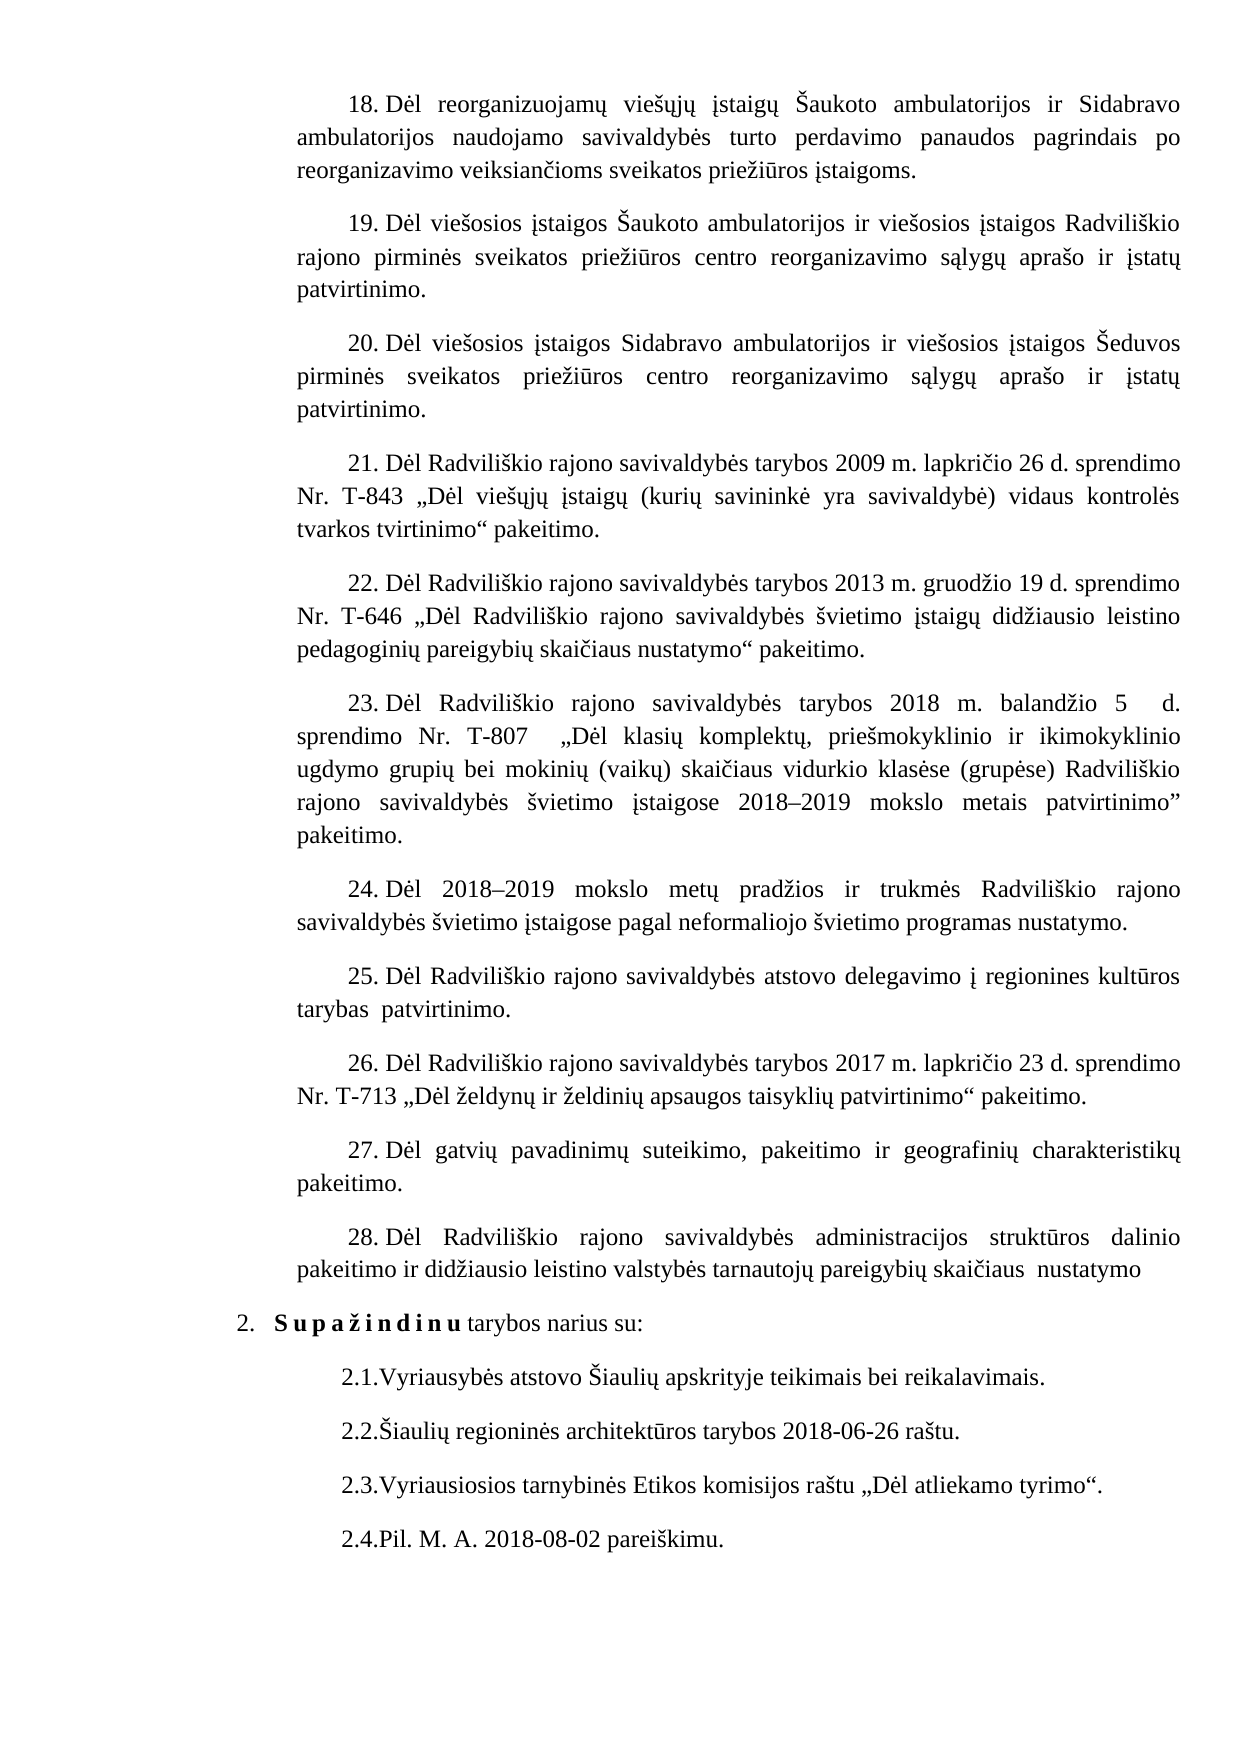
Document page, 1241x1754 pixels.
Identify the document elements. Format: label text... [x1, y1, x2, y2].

list Šiaulių regioninės architektūros tarybos 2018-06-26 raštu. [252, 1416, 1181, 1445]
list Dėl reorganizuojamų viešųjų įstaigų Šaukoto ambulatorijos ir Sidabravo ambulatorijos naudojamo savivaldybės turto perdavimo panaudos pagrindais po reorganizavimo veiksiančioms sveikatos priežiūros įstaigoms. [259, 89, 1181, 183]
list Supažindinu tarybos narius su: [148, 1308, 1181, 1337]
list Dėl gatvių pavadinimų suteikimo, pakeitimo ir geografinių charakteristikų pakeitimo. [259, 1135, 1181, 1196]
list Vyriausiosios tarnybinės Etikos komisijos raštu „Dėl atliekamo tyrimo“. [252, 1470, 1181, 1499]
list Dėl Radviliškio rajono savivaldybės tarybos 2018 m. balandžio 5 d. sprendimo Nr. T-807 „Dėl klasių komplektų, priešmokyklinio ir ikimokyklinio ugdymo grupių bei mokinių (vaikų) skaičiaus vidurkio klasėse (grupėse) Radviliškio rajono savivaldybės švietimo įstaigose 2018–2019 mokslo metais patvirtinimo” pakeitimo. [259, 688, 1181, 849]
list Dėl Radviliškio rajono savivaldybės tarybos 2017 m. lapkričio 23 d. sprendimo Nr. T-713 „Dėl želdynų ir želdinių apsaugos taisyklių patvirtinimo“ pakeitimo. [259, 1048, 1181, 1109]
list Dėl Radviliškio rajono savivaldybės tarybos 2009 m. lapkričio 26 d. sprendimo Nr. T-843 „Dėl viešųjų įstaigų (kurių savininkė yra savivaldybė) vidaus kontrolės tvarkos tvirtinimo“ pakeitimo. [259, 448, 1181, 543]
list Dėl 2018–2019 mokslo metų pradžios ir trukmės Radviliškio rajono savivaldybės švietimo įstaigose pagal neformaliojo švietimo programas nustatymo. [259, 874, 1181, 936]
list Dėl Radviliškio rajono savivaldybės atstovo delegavimo į regionines kultūros tarybas patvirtinimo. [259, 961, 1181, 1023]
list Vyriausybės atstovo Šiaulių apskrityje teikimais bei reikalavimais. [252, 1362, 1181, 1391]
list Dėl Radviliškio rajono savivaldybės tarybos 2013 m. gruodžio 19 d. sprendimo Nr. T-646 „Dėl Radviliškio rajono savivaldybės švietimo įstaigų didžiausio leistino pedagoginių pareigybių skaičiaus nustatymo“ pakeitimo. [259, 568, 1181, 663]
list Dėl Radviliškio rajono savivaldybės administracijos struktūros dalinio pakeitimo ir didžiausio leistino valstybės tarnautojų pareigybių skaičiaus nustatymo [259, 1222, 1181, 1283]
list Dėl viešosios įstaigos Šaukoto ambulatorijos ir viešosios įstaigos Radviliškio rajono pirminės sveikatos priežiūros centro reorganizavimo sąlygų aprašo ir įstatų patvirtinimo. [259, 208, 1181, 303]
list Dėl viešosios įstaigos Sidabravo ambulatorijos ir viešosios įstaigos Šeduvos pirminės sveikatos priežiūros centro reorganizavimo sąlygų aprašo ir įstatų patvirtinimo. [259, 328, 1181, 423]
list Pil. M. A. 2018-08-02 pareiškimu. [252, 1524, 1181, 1553]
